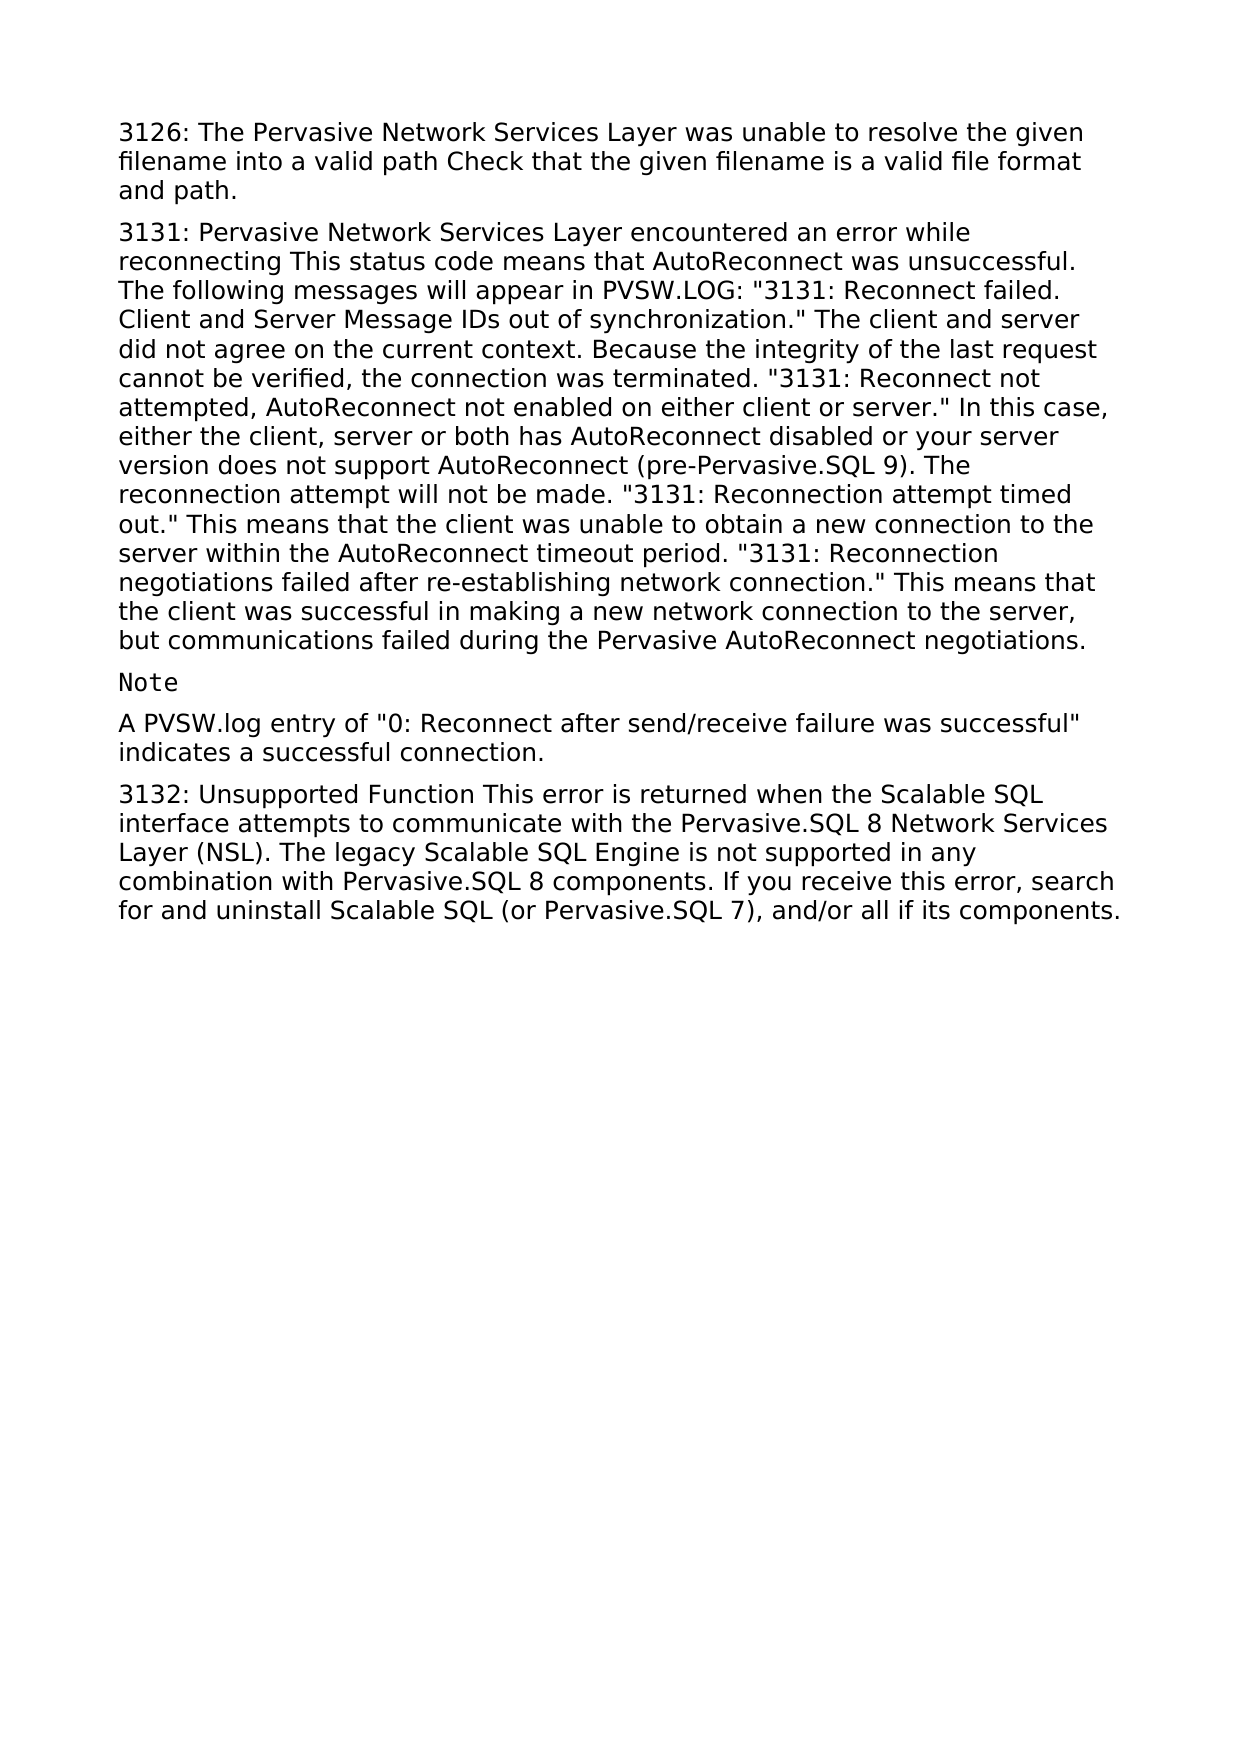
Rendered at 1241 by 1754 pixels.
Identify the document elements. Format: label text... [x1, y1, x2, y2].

text 3131: Pervasive Network Services Layer encountered an error while reconnecting This status code means that AutoReconnect was unsuccessful. The following messages will appear in PVSW.LOG: "3131: Reconnect failed. Client and Server Message IDs out of synchronization." The client and server did not agree on the current context. Because the integrity of the last request cannot be verified, the connection was terminated. "3131: Reconnect not attempted, AutoReconnect not enabled on either client or server." In this case, either the client, server or both has AutoReconnect disabled or your server version does not support AutoReconnect (pre-Pervasive.SQL 9). The reconnection attempt will not be made. "3131: Reconnection attempt timed out." This means that the client was unable to obtain a new connection to the server within the AutoReconnect timeout period. "3131: Reconnection negotiations failed after re-establishing network connection." This means that the client was successful in making a new network connection to the server, but communications failed during the Pervasive AutoReconnect negotiations. [118, 218, 1122, 656]
text 3126: The Pervasive Network Services Layer was unable to resolve the given filename into a valid path Check that the given filename is a valid file format and path. [118, 118, 1122, 206]
text 3132: Unsupported Function This error is returned when the Scalable SQL interface attempts to communicate with the Pervasive.SQL 8 Network Services Layer (NSL). The legacy Scalable SQL Engine is not supported in any combination with Pervasive.SQL 8 components. If you receive this error, search for and uninstall Scalable SQL (or Pervasive.SQL 7), and/or all if its components. [118, 780, 1122, 926]
text Note [118, 668, 1122, 697]
text A PVSW.log entry of "0: Reconnect after send/receive failure was successful" indicates a successful connection. [118, 709, 1122, 767]
